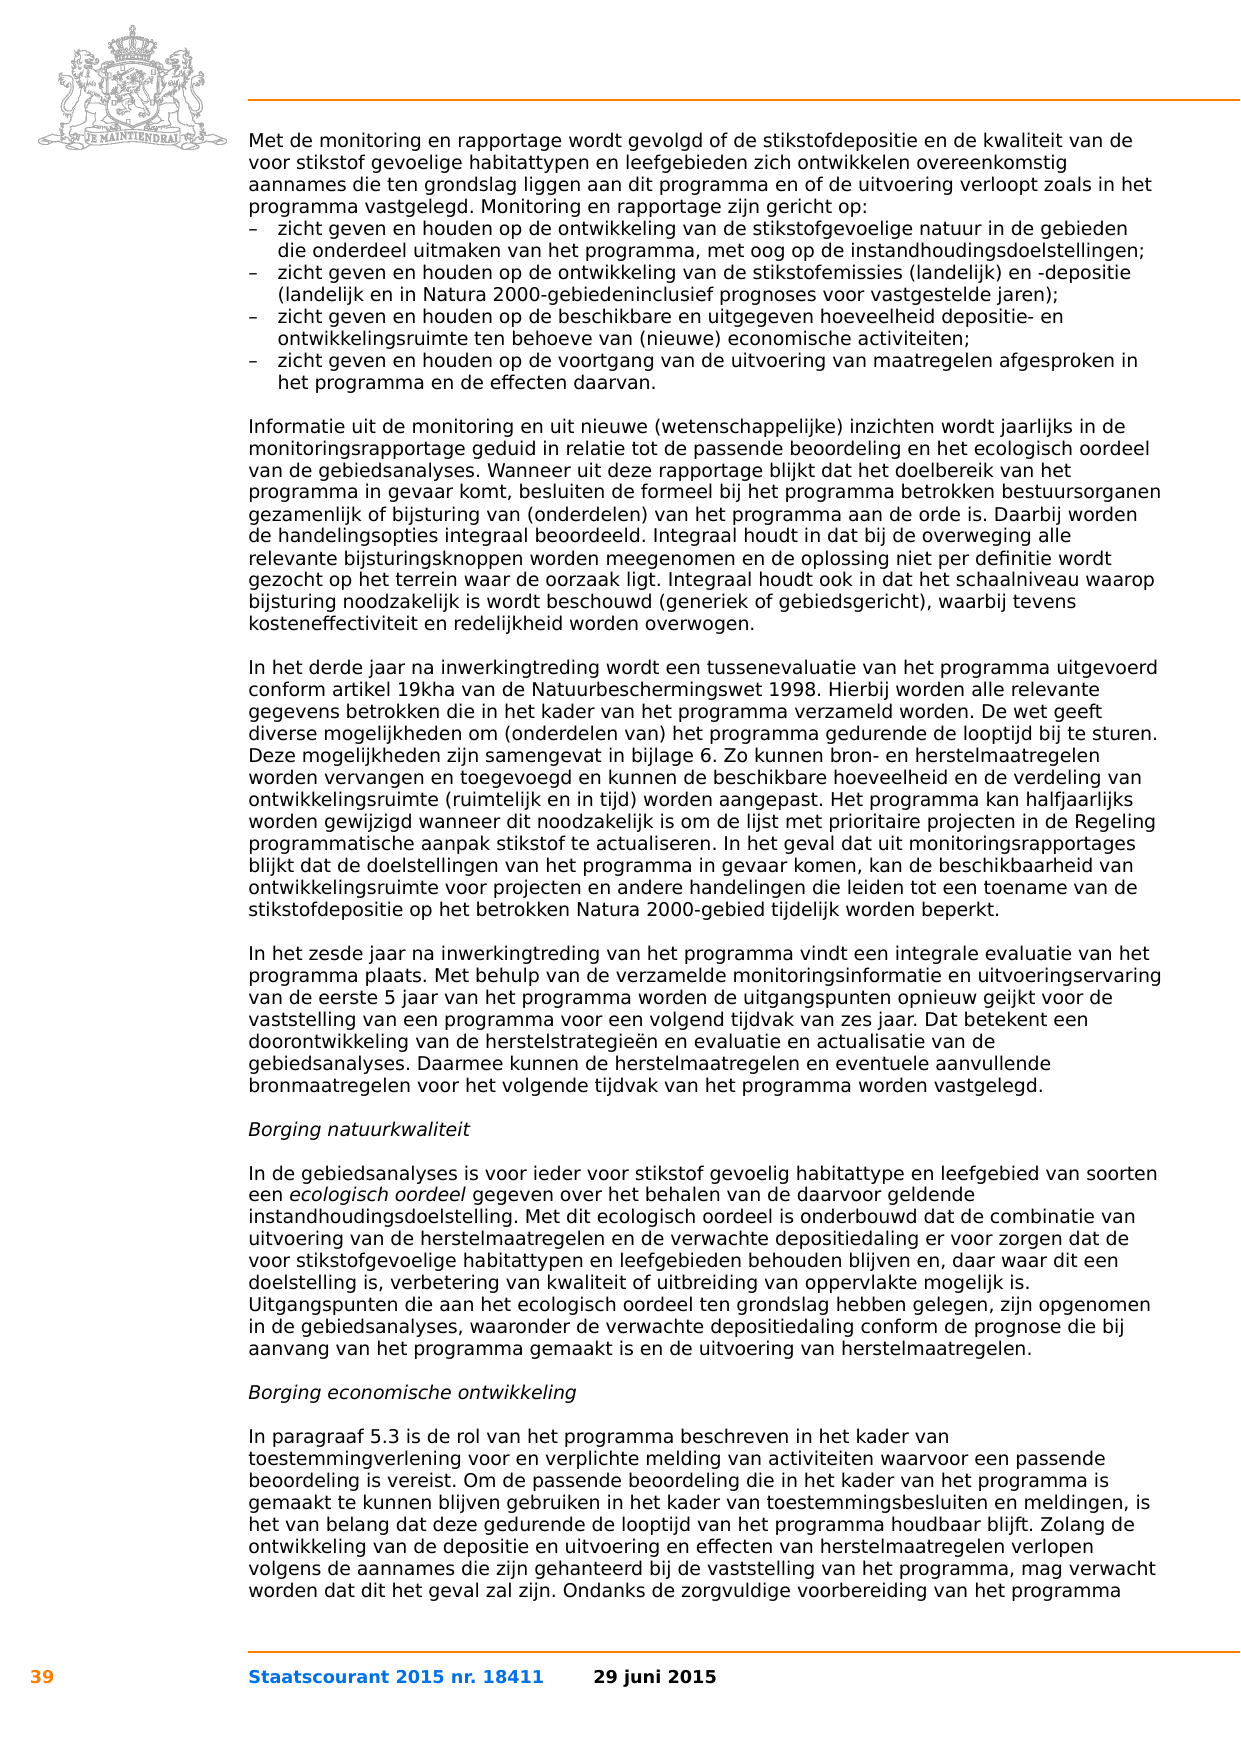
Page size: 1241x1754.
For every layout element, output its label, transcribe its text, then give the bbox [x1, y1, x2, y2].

subtitle Borging natuurkwaliteit [248, 1118, 1163, 1141]
text In het derde jaar na inwerkingtreding wordt een tussenevaluatie van het programma uitgevoerd conform artikel 19kha van de Natuurbeschermingswet 1998. Hierbij worden alle relevante gegevens betrokken die in het kader van het programma verzameld worden. De wet geeft diverse mogelijkheden om (onderdelen van) het programma gedurende de looptijd bij te sturen. Deze mogelijkheden zijn samengevat in bijlage 6. Zo kunnen bron- en herstelmaatregelen worden vervangen en toegevoegd en kunnen de beschikbare hoeveelheid en de verdeling van ontwikkelingsruimte (ruimtelijk en in tijd) worden aangepast. Het programma kan halfjaarlijks worden gewijzigd wanneer dit noodzakelijk is om de lijst met prioritaire projecten in de Regeling programmatische aanpak stikstof te actualiseren. In het geval dat uit monitoringsrapportages blijkt dat de doelstellingen van het programma in gevaar komen, kan de beschikbaarheid van ontwikkelingsruimte voor projecten en andere handelingen die leiden tot een toename van de stikstofdepositie op het betrokken Natura 2000-gebied tijdelijk worden beperkt. [248, 657, 1163, 921]
text In de gebiedsanalyses is voor ieder voor stikstof gevoelig habitattype en leefgebied van soorten een ecologisch oordeel gegeven over het behalen van de daarvoor geldende instandhoudingsdoelstelling. Met dit ecologisch oordeel is onderbouwd dat de combinatie van uitvoering van de herstelmaatregelen en de verwachte depositiedaling er voor zorgen dat de voor stikstofgevoelige habitattypen en leefgebieden behouden blijven en, daar waar dit een doelstelling is, verbetering van kwaliteit of uitbreiding van oppervlakte mogelijk is. Uitgangspunten die aan het ecologisch oordeel ten grondslag hebben gelegen, zijn opgenomen in de gebiedsanalyses, waaronder de verwachte depositiedaling conform de prognose die bij aanvang van het programma gemaakt is en de uitvoering van herstelmaatregelen. [248, 1162, 1163, 1360]
subtitle Borging economische ontwikkeling [248, 1382, 1163, 1404]
text – zicht geven en houden op de beschikbare en uitgegeven hoeveelheid depositie- en ontwikkelingsruimte ten behoeve van (nieuwe) economische activiteiten; [248, 306, 1163, 350]
text – zicht geven en houden op de voortgang van de uitvoering van maatregelen afgesproken in het programma en de effecten daarvan. [248, 350, 1163, 394]
text In het zesde jaar na inwerkingtreding van het programma vindt een integrale evaluatie van het programma plaats. Met behulp van de verzamelde monitoringsinformatie en uitvoeringservaring van de eerste 5 jaar van het programma worden de uitgangspunten opnieuw geijkt voor de vaststelling van een programma voor een volgend tijdvak van zes jaar. Dat betekent een doorontwikkeling van de herstelstrategieën en evaluatie en actualisatie van de gebiedsanalyses. Daarmee kunnen de herstelmaatregelen en eventuele aanvullende bronmaatregelen voor het volgende tijdvak van het programma worden vastgelegd. [248, 943, 1163, 1097]
text Informatie uit de monitoring en uit nieuwe (wetenschappelijke) inzichten wordt jaarlijks in de monitoringsrapportage geduid in relatie tot de passende beoordeling en het ecologisch oordeel van de gebiedsanalyses. Wanneer uit deze rapportage blijkt dat het doelbereik van het programma in gevaar komt, besluiten de formeel bij het programma betrokken bestuursorganen gezamenlijk of bijsturing van (onderdelen) van het programma aan de orde is. Daarbij worden de handelingsopties integraal beoordeeld. Integraal houdt in dat bij de overweging alle relevante bijsturingsknoppen worden meegenomen en de oplossing niet per definitie wordt gezocht op het terrein waar de oorzaak ligt. Integraal houdt ook in dat het schaalniveau waarop bijsturing noodzakelijk is wordt beschouwd (generiek of gebiedsgericht), waarbij tevens kosteneffectiviteit en redelijkheid worden overwogen. [248, 416, 1163, 635]
picture [38, 25, 227, 150]
text – zicht geven en houden op de ontwikkeling van de stikstofemissies (landelijk) en -depositie (landelijk en in Natura 2000-gebiedeninclusief prognoses voor vastgestelde jaren); [248, 262, 1163, 306]
text In paragraaf 5.3 is de rol van het programma beschreven in het kader van toestemmingverlening voor en verplichte melding van activiteiten waarvoor een passende beoordeling is vereist. Om de passende beoordeling die in het kader van het programma is gemaakt te kunnen blijven gebruiken in het kader van toestemmingsbesluiten en meldingen, is het van belang dat deze gedurende de looptijd van het programma houdbaar blijft. Zolang de ontwikkeling van de depositie en uitvoering en effecten van herstelmaatregelen verlopen volgens de aannames die zijn gehanteerd bij de vaststelling van het programma, mag verwacht worden dat dit het geval zal zijn. Ondanks de zorgvuldige voorbereiding van het programma [248, 1426, 1163, 1602]
text Met de monitoring en rapportage wordt gevolgd of de stikstofdepositie en de kwaliteit van de voor stikstof gevoelige habitattypen en leefgebieden zich ontwikkelen overeenkomstig aannames die ten grondslag liggen aan dit programma en of de uitvoering verloopt zoals in het programma vastgelegd. Monitoring en rapportage zijn gericht op: [248, 130, 1163, 218]
text – zicht geven en houden op de ontwikkeling van de stikstofgevoelige natuur in de gebieden die onderdeel uitmaken van het programma, met oog op de instandhoudingsdoelstellingen; [248, 218, 1163, 262]
